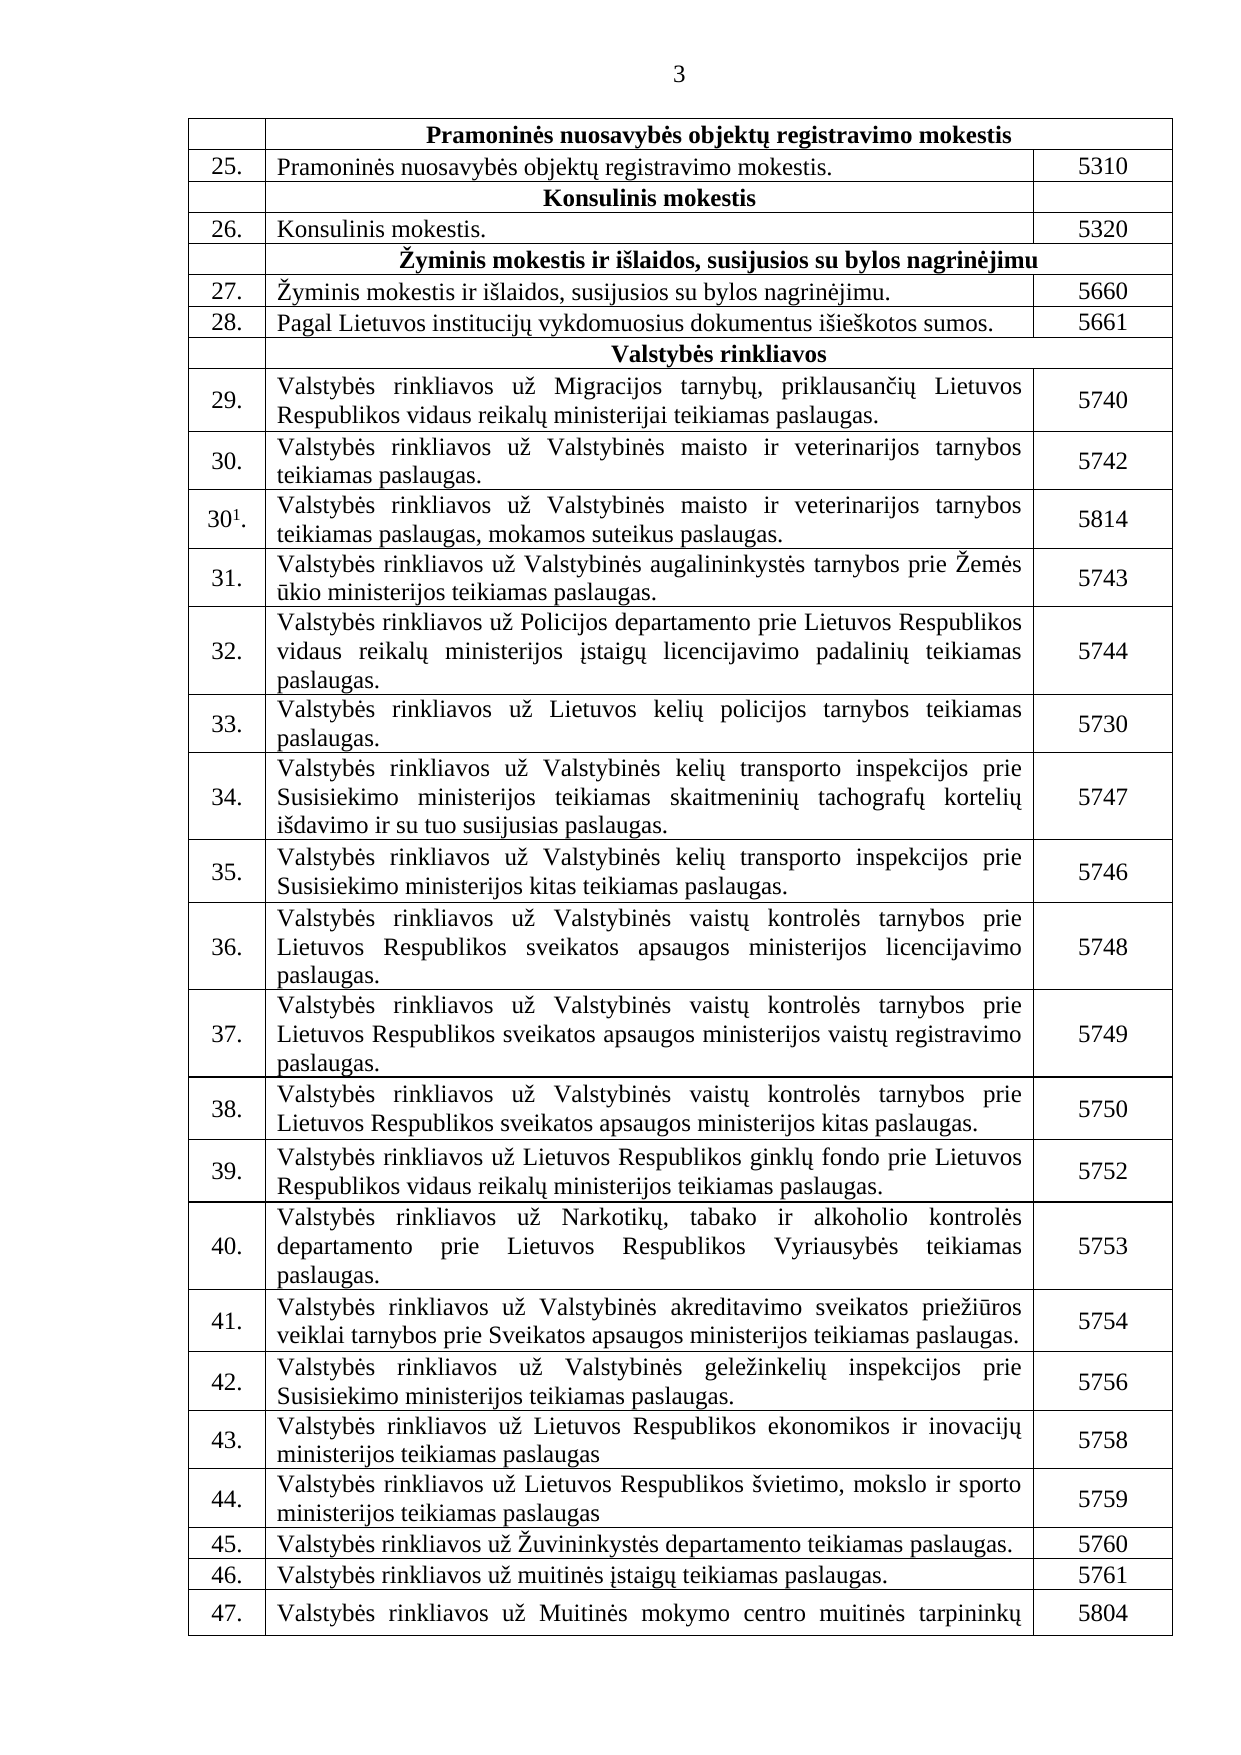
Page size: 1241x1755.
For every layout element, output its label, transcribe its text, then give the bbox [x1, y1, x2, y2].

table_cell 5754 [1034, 1290, 1172, 1351]
table_cell 37. [189, 990, 265, 1076]
table_cell Valstybės rinkliavos už Žuvininkystės departamento teikiamas paslaugas. [266, 1528, 1033, 1558]
table_cell [189, 244, 265, 274]
table_cell Žyminis mokestis ir išlaidos, susijusios su bylos nagrinėjimu [266, 244, 1172, 274]
table_cell 34. [189, 753, 265, 839]
table_cell 5749 [1034, 990, 1172, 1076]
table_cell Valstybės rinkliavos už Migracijos tarnybų, priklausančių Lietuvos Respublikos vidaus reikalų ministerijai teikiamas paslaugas. [266, 369, 1033, 431]
table_cell Valstybės rinkliavos už Valstybinės kelių transporto inspekcijos prie Susisiekimo ministerijos teikiamas skaitmeninių tachografų kortelių išdavimo ir su tuo susijusias paslaugas. [266, 753, 1033, 839]
table_cell Valstybės rinkliavos už Valstybinės vaistų kontrolės tarnybos prie Lietuvos Respublikos sveikatos apsaugos ministerijos licencijavimo paslaugas. [266, 903, 1033, 989]
table_cell Valstybės rinkliavos už Valstybinės augalininkystės tarnybos prie Žemės ūkio ministerijos teikiamas paslaugas. [266, 549, 1033, 606]
table_cell Pramoninės nuosavybės objektų registravimo mokestis. [266, 150, 1033, 181]
table_cell Valstybės rinkliavos už muitinės įstaigų teikiamas paslaugas. [266, 1559, 1033, 1589]
table_cell 43. [189, 1411, 265, 1468]
table_cell 28. [189, 307, 265, 337]
table_cell 33. [189, 695, 265, 752]
table_cell 5747 [1034, 753, 1172, 839]
table_cell Valstybės rinkliavos už Lietuvos Respublikos ginklų fondo prie Lietuvos Respublikos vidaus reikalų ministerijos teikiamas paslaugas. [266, 1140, 1033, 1201]
table_cell 29. [189, 369, 265, 431]
table_cell 25. [189, 150, 265, 181]
table_cell Valstybės rinkliavos už Valstybinės akreditavimo sveikatos priežiūros veiklai tarnybos prie Sveikatos apsaugos ministerijos teikiamas paslaugas. [266, 1290, 1033, 1351]
table_cell Valstybės rinkliavos už Valstybinės maisto ir veterinarijos tarnybos teikiamas paslaugas, mokamos suteikus paslaugas. [266, 490, 1033, 548]
table_cell Valstybės rinkliavos [266, 338, 1172, 368]
table_cell Pagal Lietuvos institucijų vykdomuosius dokumentus išieškotos sumos. [266, 307, 1033, 337]
table_cell 42. [189, 1352, 265, 1410]
table_cell [189, 338, 265, 368]
table_cell Valstybės rinkliavos už Policijos departamento prie Lietuvos Respublikos vidaus reikalų ministerijos įstaigų licencijavimo padalinių teikiamas paslaugas. [266, 607, 1033, 693]
table_cell 5758 [1034, 1411, 1172, 1468]
table_cell Žyminis mokestis ir išlaidos, susijusios su bylos nagrinėjimu. [266, 275, 1033, 306]
table_cell [189, 182, 265, 212]
table_cell 5752 [1034, 1140, 1172, 1201]
table_cell [189, 119, 265, 149]
table_cell 5744 [1034, 607, 1172, 693]
table_cell 5814 [1034, 490, 1172, 548]
table_cell Valstybės rinkliavos už Valstybinės maisto ir veterinarijos tarnybos teikiamas paslaugas. [266, 432, 1033, 489]
table_cell 5660 [1034, 275, 1172, 306]
table_cell 41. [189, 1290, 265, 1351]
table_cell Valstybės rinkliavos už Valstybinės vaistų kontrolės tarnybos prie Lietuvos Respublikos sveikatos apsaugos ministerijos vaistų registravimo paslaugas. [266, 990, 1033, 1076]
table_cell 5661 [1034, 307, 1172, 337]
table_cell 32. [189, 607, 265, 693]
table_cell 5760 [1034, 1528, 1172, 1558]
table_cell 27. [189, 275, 265, 306]
table_cell 36. [189, 903, 265, 989]
table_cell 46. [189, 1559, 265, 1589]
table_cell 31. [189, 549, 265, 606]
table_cell Valstybės rinkliavos už Lietuvos Respublikos ekonomikos ir inovacijų ministerijos teikiamas paslaugas [266, 1411, 1033, 1468]
table_cell 5746 [1034, 840, 1172, 902]
table_cell Konsulinis mokestis. [266, 213, 1033, 243]
table_cell 35. [189, 840, 265, 902]
table_cell Valstybės rinkliavos už Lietuvos Respublikos švietimo, mokslo ir sporto ministerijos teikiamas paslaugas [266, 1469, 1033, 1527]
table_cell 45. [189, 1528, 265, 1558]
table_cell Valstybės rinkliavos už Valstybinės kelių transporto inspekcijos prie Susisiekimo ministerijos kitas teikiamas paslaugas. [266, 840, 1033, 902]
table_cell 5756 [1034, 1352, 1172, 1410]
table_cell 5730 [1034, 695, 1172, 752]
table_cell Valstybės rinkliavos už Valstybinės geležinkelių inspekcijos prie Susisiekimo ministerijos teikiamas paslaugas. [266, 1352, 1033, 1410]
table_cell 5761 [1034, 1559, 1172, 1589]
table_cell [1034, 182, 1172, 212]
table_cell 40. [189, 1203, 265, 1289]
table_cell Pramoninės nuosavybės objektų registravimo mokestis [266, 119, 1172, 149]
table_cell 38. [189, 1078, 265, 1139]
table_cell 5742 [1034, 432, 1172, 489]
table_cell 44. [189, 1469, 265, 1527]
table_cell 47. [189, 1590, 265, 1635]
table_cell 5740 [1034, 369, 1172, 431]
table_cell 301. [189, 490, 265, 548]
table_cell Valstybės rinkliavos už Muitinės mokymo centro muitinės tarpininkų [266, 1590, 1033, 1635]
table_cell 5759 [1034, 1469, 1172, 1527]
table_cell 5748 [1034, 903, 1172, 989]
table_cell 26. [189, 213, 265, 243]
table_cell 39. [189, 1140, 265, 1201]
table_cell 5750 [1034, 1078, 1172, 1139]
table_cell 5753 [1034, 1203, 1172, 1289]
table_cell Valstybės rinkliavos už Valstybinės vaistų kontrolės tarnybos prie Lietuvos Respublikos sveikatos apsaugos ministerijos kitas paslaugas. [266, 1078, 1033, 1139]
table_cell Valstybės rinkliavos už Narkotikų, tabako ir alkoholio kontrolės departamento prie Lietuvos Respublikos Vyriausybės teikiamas paslaugas. [266, 1203, 1033, 1289]
table_cell Valstybės rinkliavos už Lietuvos kelių policijos tarnybos teikiamas paslaugas. [266, 695, 1033, 752]
table_cell 5320 [1034, 213, 1172, 243]
table_cell 5743 [1034, 549, 1172, 606]
table_cell 5310 [1034, 150, 1172, 181]
table_cell Konsulinis mokestis [266, 182, 1033, 212]
table_cell 30. [189, 432, 265, 489]
table_cell 5804 [1034, 1590, 1172, 1635]
